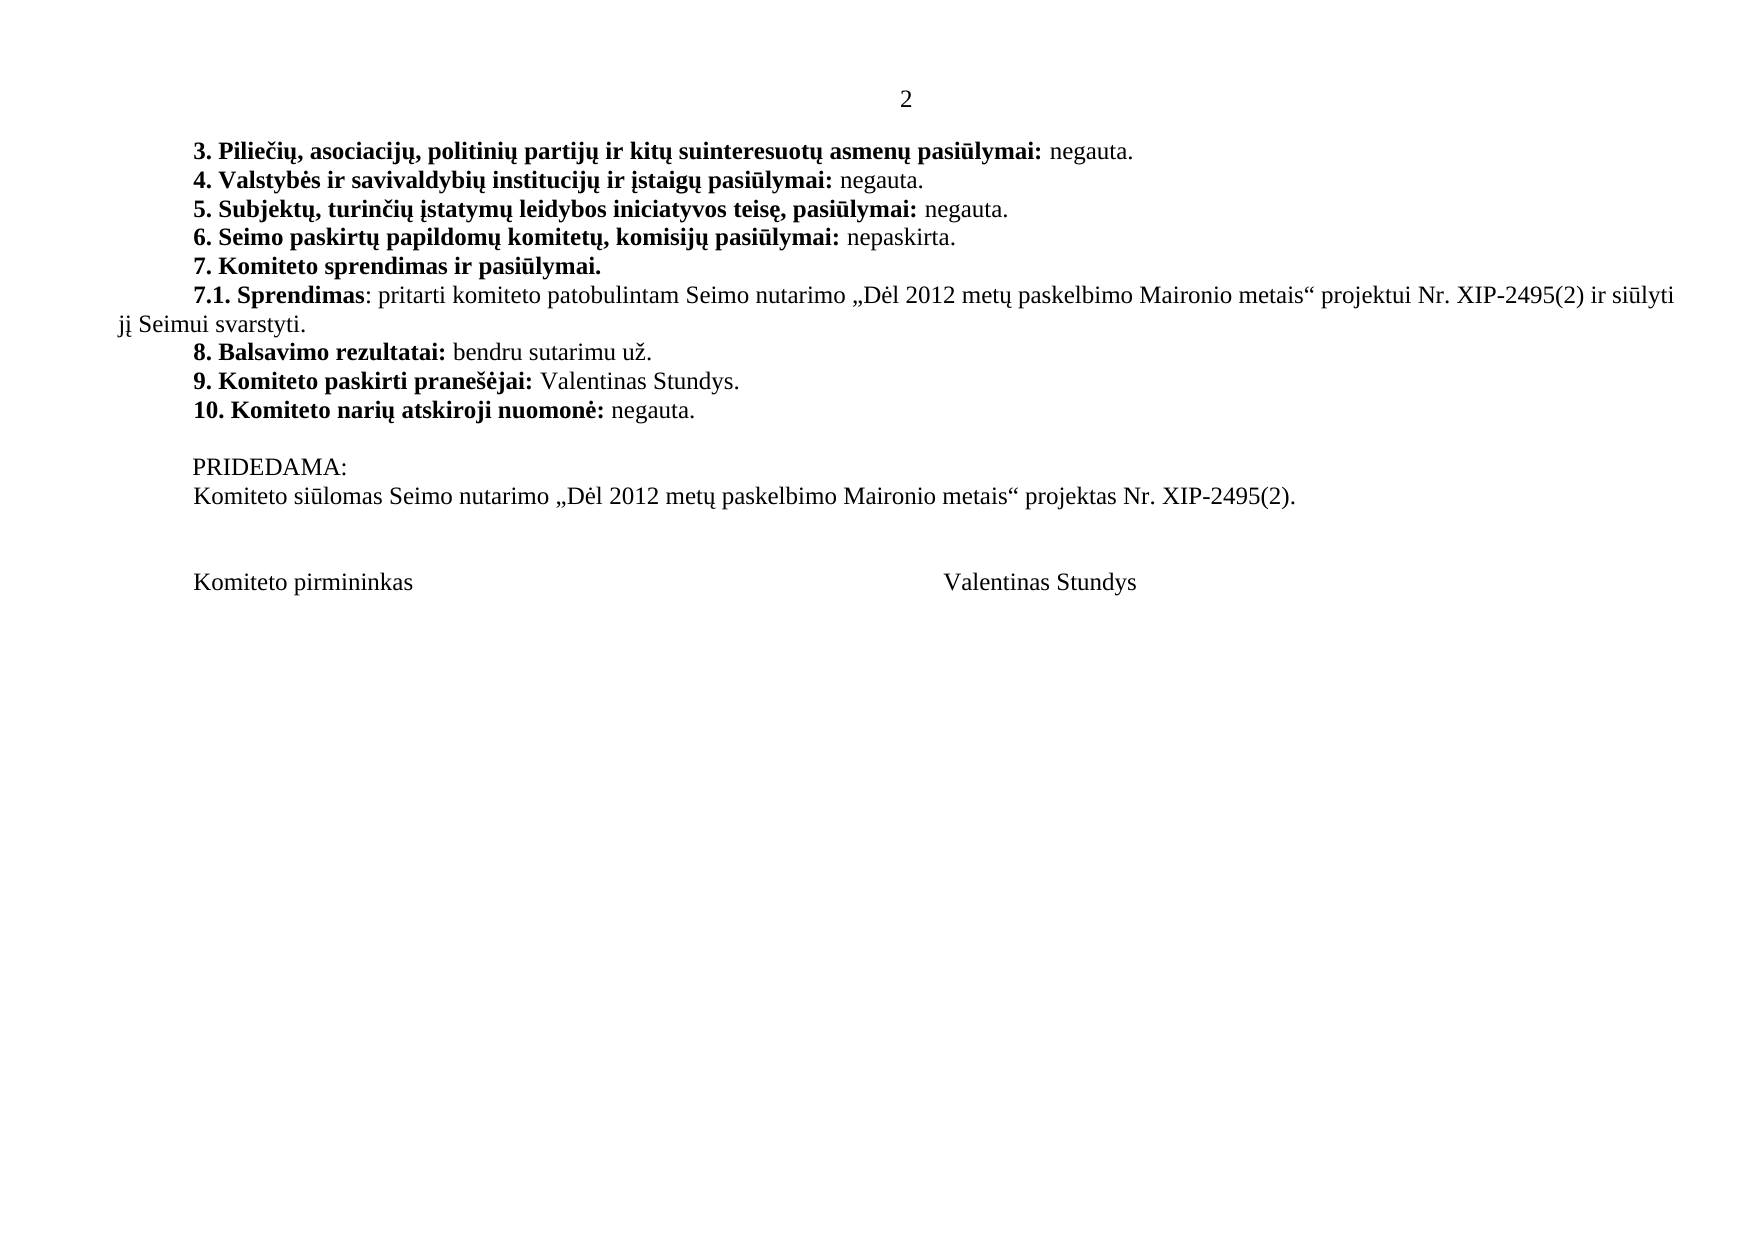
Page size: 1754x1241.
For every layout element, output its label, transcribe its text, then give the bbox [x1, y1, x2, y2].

text 8. Balsavimo rezultatai: bendru sutarimu už. [118, 337, 1694, 366]
text 4. Valstybės ir savivaldybių institucijų ir įstaigų pasiūlymai: negauta. [118, 165, 1694, 194]
text 5. Subjektų, turinčių įstatymų leidybos iniciatyvos teisę, pasiūlymai: negauta. [118, 194, 1694, 222]
text 7. Komiteto sprendimas ir pasiūlymai. [193, 251, 1694, 280]
text 6. Seimo paskirtų papildomų komitetų, komisijų pasiūlymai: nepaskirta. [118, 222, 1694, 251]
text 7.1. Sprendimas: pritarti komiteto patobulintam Seimo nutarimo „Dėl 2012 metų paskelbimo Maironio metais“ projektui Nr. XIP-2495(2) ir siūlyti jį Seimui svarstyti. [118, 280, 1694, 337]
text 9. Komiteto paskirti pranešėjai: Valentinas Stundys. [118, 366, 1694, 395]
text PRIDEDAMA: [192, 452, 1694, 481]
text 3. Piliečių, asociacijų, politinių partijų ir kitų suinteresuotų asmenų pasiūlymai: negauta. [118, 136, 1694, 165]
text Komiteto pirmininkas Valentinas Stundys [118, 567, 1694, 596]
text Komiteto siūlomas Seimo nutarimo „Dėl 2012 metų paskelbimo Maironio metais“ projektas Nr. XIP-2495(2). [118, 481, 1694, 510]
text 10. Komiteto narių atskiroji nuomonė: negauta. [118, 395, 1694, 424]
